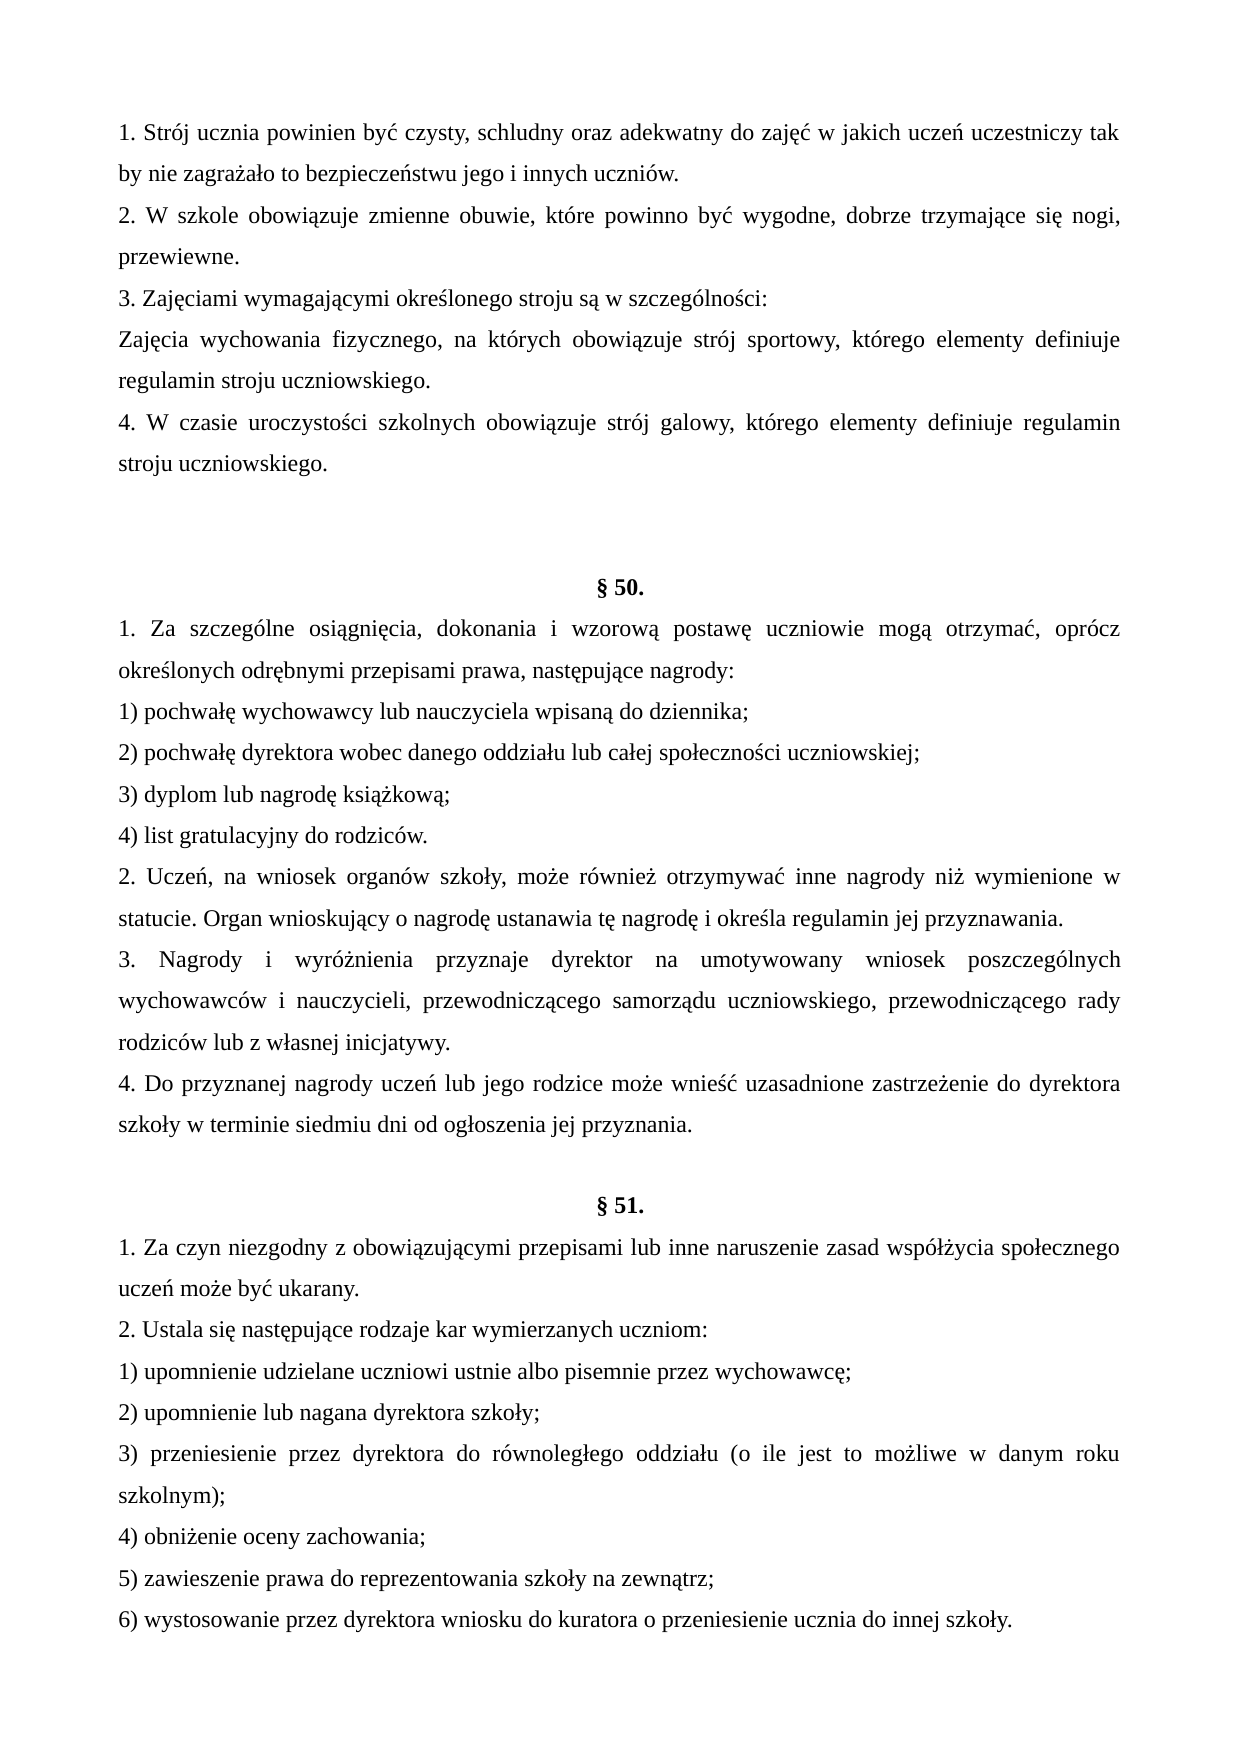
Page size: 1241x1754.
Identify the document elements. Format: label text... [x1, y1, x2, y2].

text 5) zawieszenie prawa do reprezentowania szkoły na zewnątrz; [118, 1563, 1122, 1591]
text 3) dyplom lub nagrodę książkową; [118, 780, 1122, 807]
text Zajęcia wychowania fizycznego, na których obowiązuje strój sportowy, którego elementy definiuje regulamin stroju uczniowskiego. [118, 325, 1122, 394]
text 3. Nagrody i wyróżnienia przyznaje dyrektor na umotywowany wniosek poszczególnych wychowawców i nauczycieli, przewodniczącego samorządu uczniowskiego, przewodniczącego rady rodziców lub z własnej inicjatywy. [118, 945, 1122, 1055]
text 4. Do przyznanej nagrody uczeń lub jego rodzice może wnieść uzasadnione zastrzeżenie do dyrektora szkoły w terminie siedmiu dni od ogłoszenia jej przyznania. [118, 1069, 1122, 1138]
text 2. Ustala się następujące rodzaje kar wymierzanych uczniom: [118, 1315, 1122, 1343]
text 4) list gratulacyjny do rodziców. [118, 821, 1122, 849]
text 1. Strój ucznia powinien być czysty, schludny oraz adekwatny do zajęć w jakich uczeń uczestniczy tak by nie zagrażało to bezpieczeństwu jego i innych uczniów. [118, 118, 1122, 187]
text 4. W czasie uroczystości szkolnych obowiązuje strój galowy, którego elementy definiuje regulamin stroju uczniowskiego. [118, 408, 1122, 477]
text 4) obniżenie oceny zachowania; [118, 1522, 1122, 1550]
text § 51. [118, 1191, 1122, 1219]
text 1. Za szczególne osiągnięcia, dokonania i wzorową postawę uczniowie mogą otrzymać, oprócz określonych odrębnymi przepisami prawa, następujące nagrody: [118, 614, 1122, 683]
text 1) pochwałę wychowawcy lub nauczyciela wpisaną do dziennika; [118, 697, 1122, 724]
text § 50. [118, 573, 1122, 601]
text 2) pochwałę dyrektora wobec danego oddziału lub całej społeczności uczniowskiej; [118, 738, 1122, 766]
text 2. Uczeń, na wniosek organów szkoły, może również otrzymywać inne nagrody niż wymienione w statucie. Organ wnioskujący o nagrodę ustanawia tę nagrodę i określa regulamin jej przyznawania. [118, 862, 1122, 931]
text 3) przeniesienie przez dyrektora do równoległego oddziału (o ile jest to możliwe w danym roku szkolnym); [118, 1439, 1122, 1508]
text 1) upomnienie udzielane uczniowi ustnie albo pisemnie przez wychowawcę; [118, 1357, 1122, 1384]
text 2. W szkole obowiązuje zmienne obuwie, które powinno być wygodne, dobrze trzymające się nogi, przewiewne. [118, 201, 1122, 270]
text 3. Zajęciami wymagającymi określonego stroju są w szczególności: [118, 283, 1122, 311]
text 1. Za czyn niezgodny z obowiązującymi przepisami lub inne naruszenie zasad współżycia społecznego uczeń może być ukarany. [118, 1233, 1122, 1302]
text 6) wystosowanie przez dyrektora wniosku do kuratora o przeniesienie ucznia do innej szkoły. [118, 1605, 1122, 1632]
text 2) upomnienie lub nagana dyrektora szkoły; [118, 1398, 1122, 1426]
